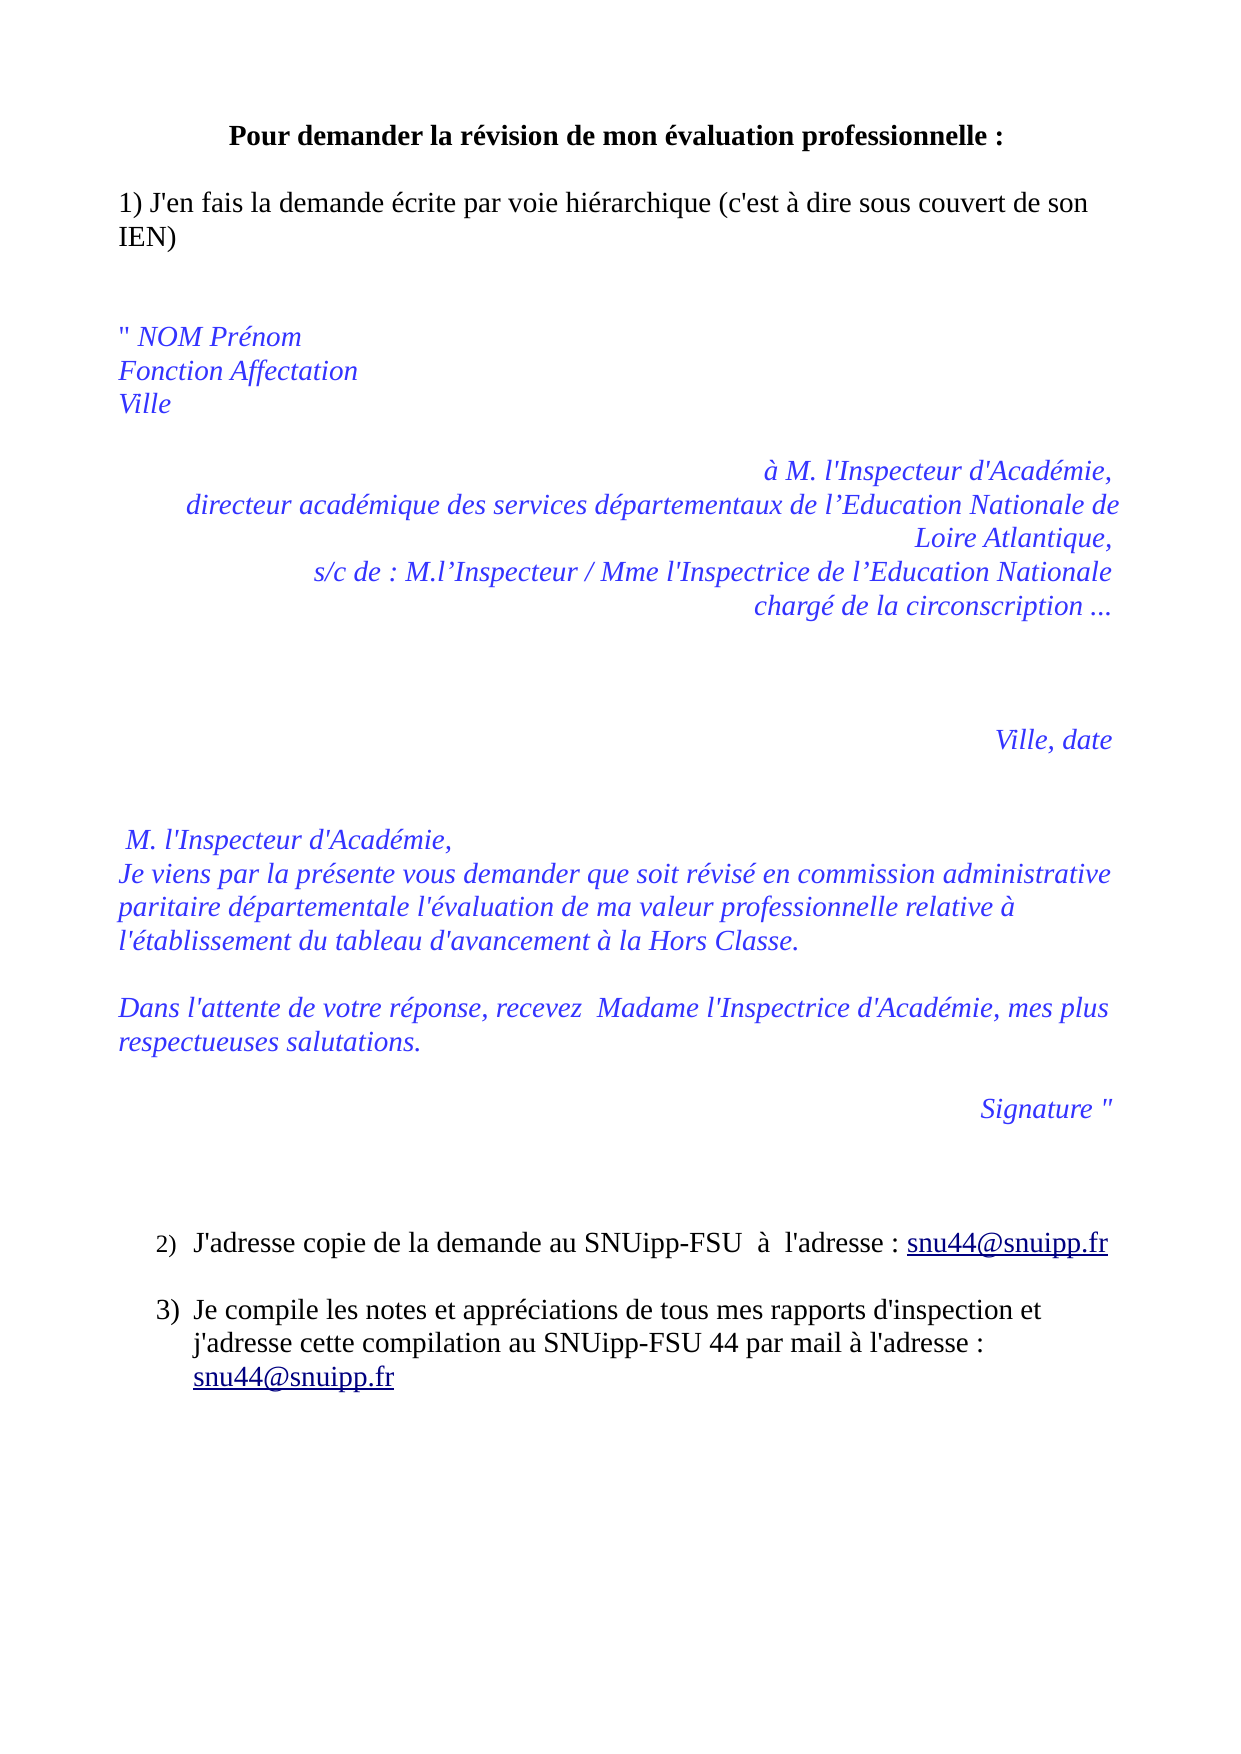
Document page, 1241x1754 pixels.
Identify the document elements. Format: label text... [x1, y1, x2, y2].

list Je compile les notes et appréciations de tous mes rapports d'inspection et j'adresse cette compilation au SNUipp-FSU 44 par mail à l'adresse : snu44@snuipp.fr [156, 1292, 1122, 1393]
text s/c de : M.l’Inspecteur / Mme l'Inspectrice de l’Education Nationale [118, 554, 1122, 588]
text directeur académique des services départementaux de l’Education Nationale de Loire Atlantique, [118, 487, 1122, 554]
text Ville, date [118, 722, 1122, 755]
text " NOM Prénom [118, 319, 1122, 353]
text Ville [118, 386, 1122, 420]
text Pour demander la révision de mon évaluation professionnelle : [118, 118, 1122, 152]
text 1) J'en fais la demande écrite par voie hiérarchique (c'est à dire sous couvert de son IEN) [118, 185, 1122, 252]
text chargé de la circonscription ... [118, 588, 1122, 621]
list J'adresse copie de la demande au SNUipp-FSU à l'adresse : snu44@snuipp.fr [156, 1225, 1122, 1258]
text M. l'Inspecteur d'Académie, [118, 822, 1122, 856]
text Fonction Affectation [118, 353, 1122, 386]
text Je viens par la présente vous demander que soit révisé en commission administrative paritaire départementale l'évaluation de ma valeur professionnelle relative à l'établissement du tableau d'avancement à la Hors Classe. [118, 856, 1122, 957]
text à M. l'Inspecteur d'Académie, [118, 453, 1122, 487]
text Dans l'attente de votre réponse, recevez Madame l'Inspectrice d'Académie, mes plus respectueuses salutations. [118, 990, 1122, 1057]
text Signature " [118, 1091, 1122, 1124]
